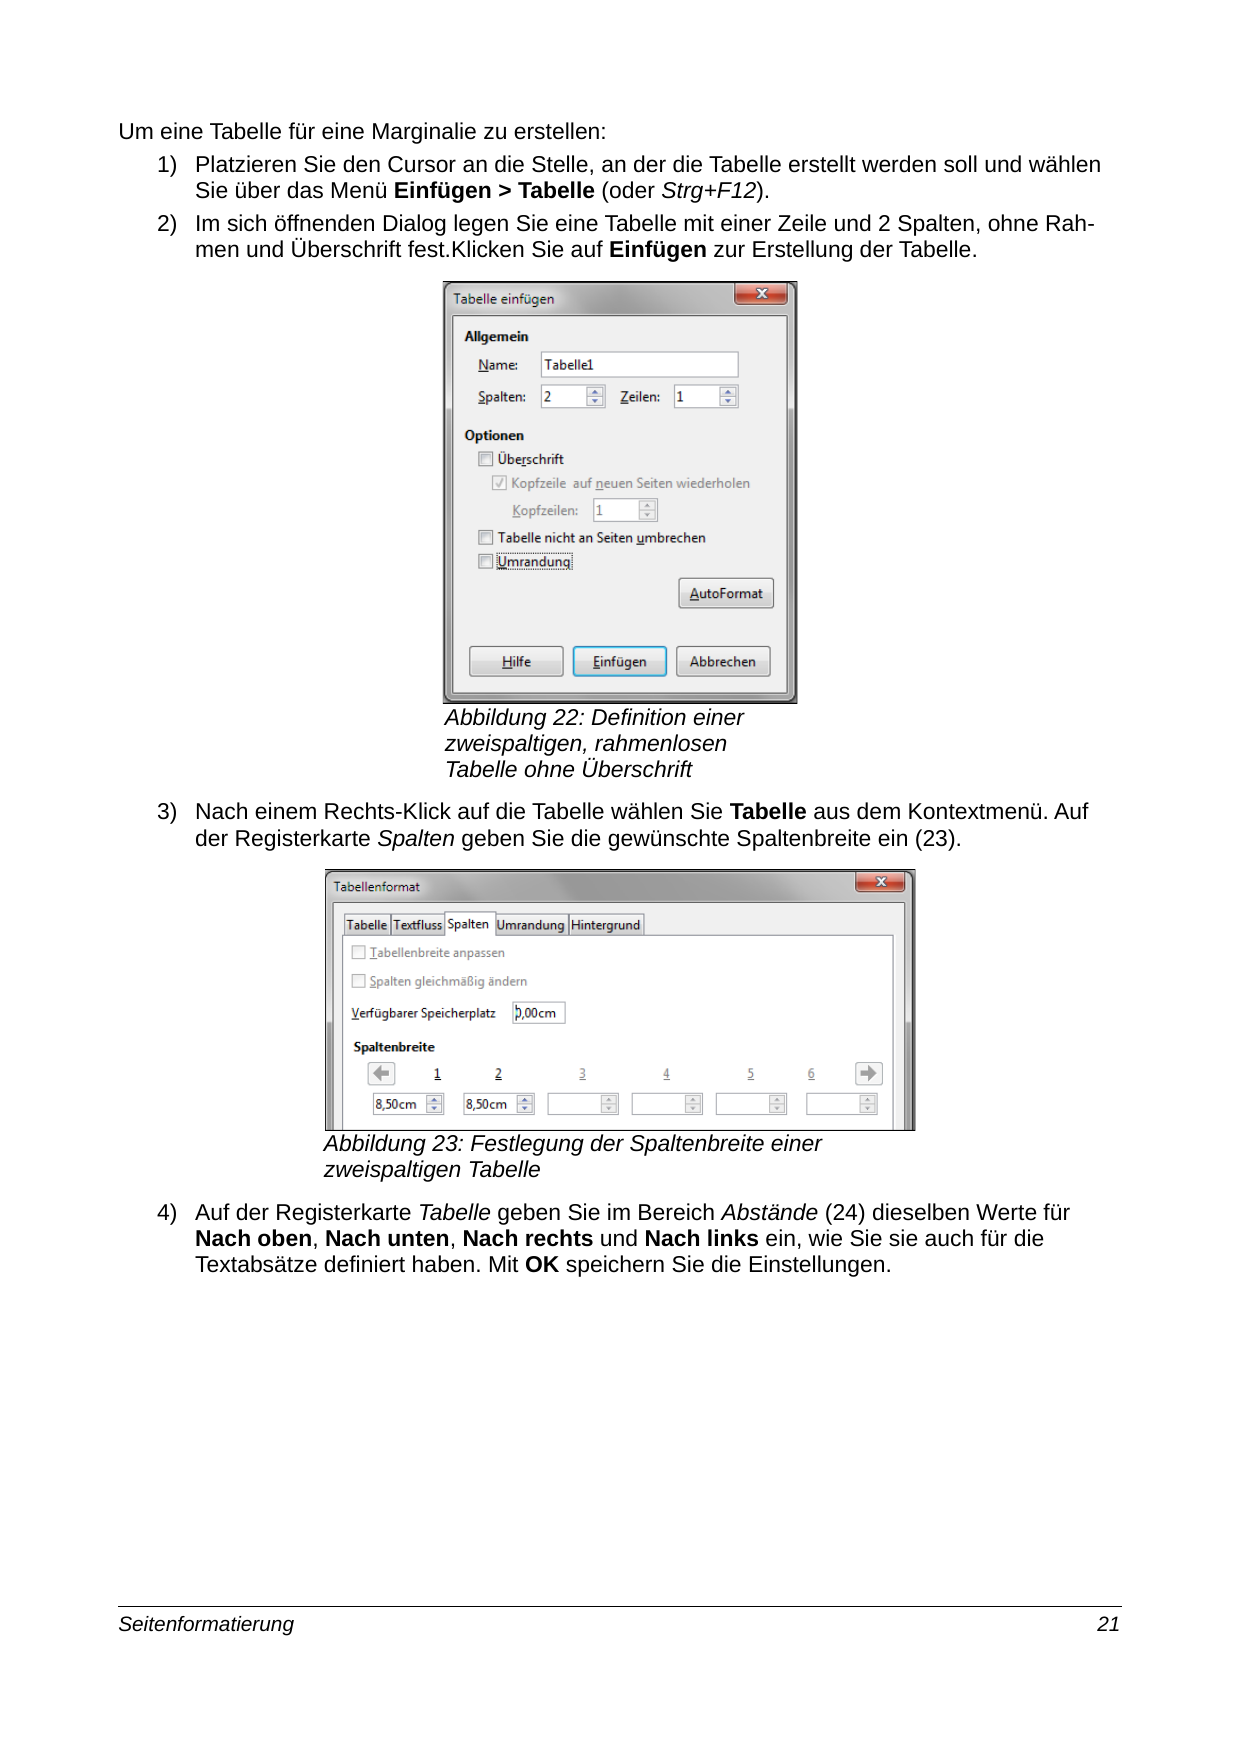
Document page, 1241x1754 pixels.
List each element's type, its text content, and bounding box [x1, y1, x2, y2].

picture [325, 869, 916, 1131]
list Auf der Registerkarte Tabelle geben Sie im Bereich Abstände (Abbildung 24) dieselben Werte für Nach oben, Nach unten, Nach rechts und Nach links ein, wie Sie sie auch für die Textabsätze definiert haben. Mit OK speichern Sie die Einstellungen. [177, 1198, 1122, 1277]
picture [442, 281, 798, 704]
text Abbildung 22: Definition einer zweispaltigen, rahmenlosen Tabelle ohne Überschrift [444, 704, 796, 783]
list Nach einem Rechts-Klick auf die Tabelle wählen Sie Tabelle aus dem Kontextmenü. Auf der Registerkarte Spalten geben Sie die gewünschte Spaltenbreite ein (Abbildung 23). [177, 798, 1122, 851]
text Abbildung 23: Festlegung der Spaltenbreite einer zweispaltigen Tabelle [324, 870, 917, 1183]
list Im sich öffnenden Dialog legen Sie eine Tabelle mit einer Zeile und 2 Spalten, ohne Rah­men und Überschrift fest.Klicken Sie auf Einfügen zur Erstellung der Tabelle. [177, 210, 1122, 263]
list Platzieren Sie den Cursor an die Stelle, an der die Tabelle erstellt werden soll und wählen Sie über das Menü Einfügen > Tabelle (oder Strg+F12). [177, 151, 1122, 204]
list Um eine Tabelle für eine Marginalie zu erstellen: [118, 118, 1122, 144]
